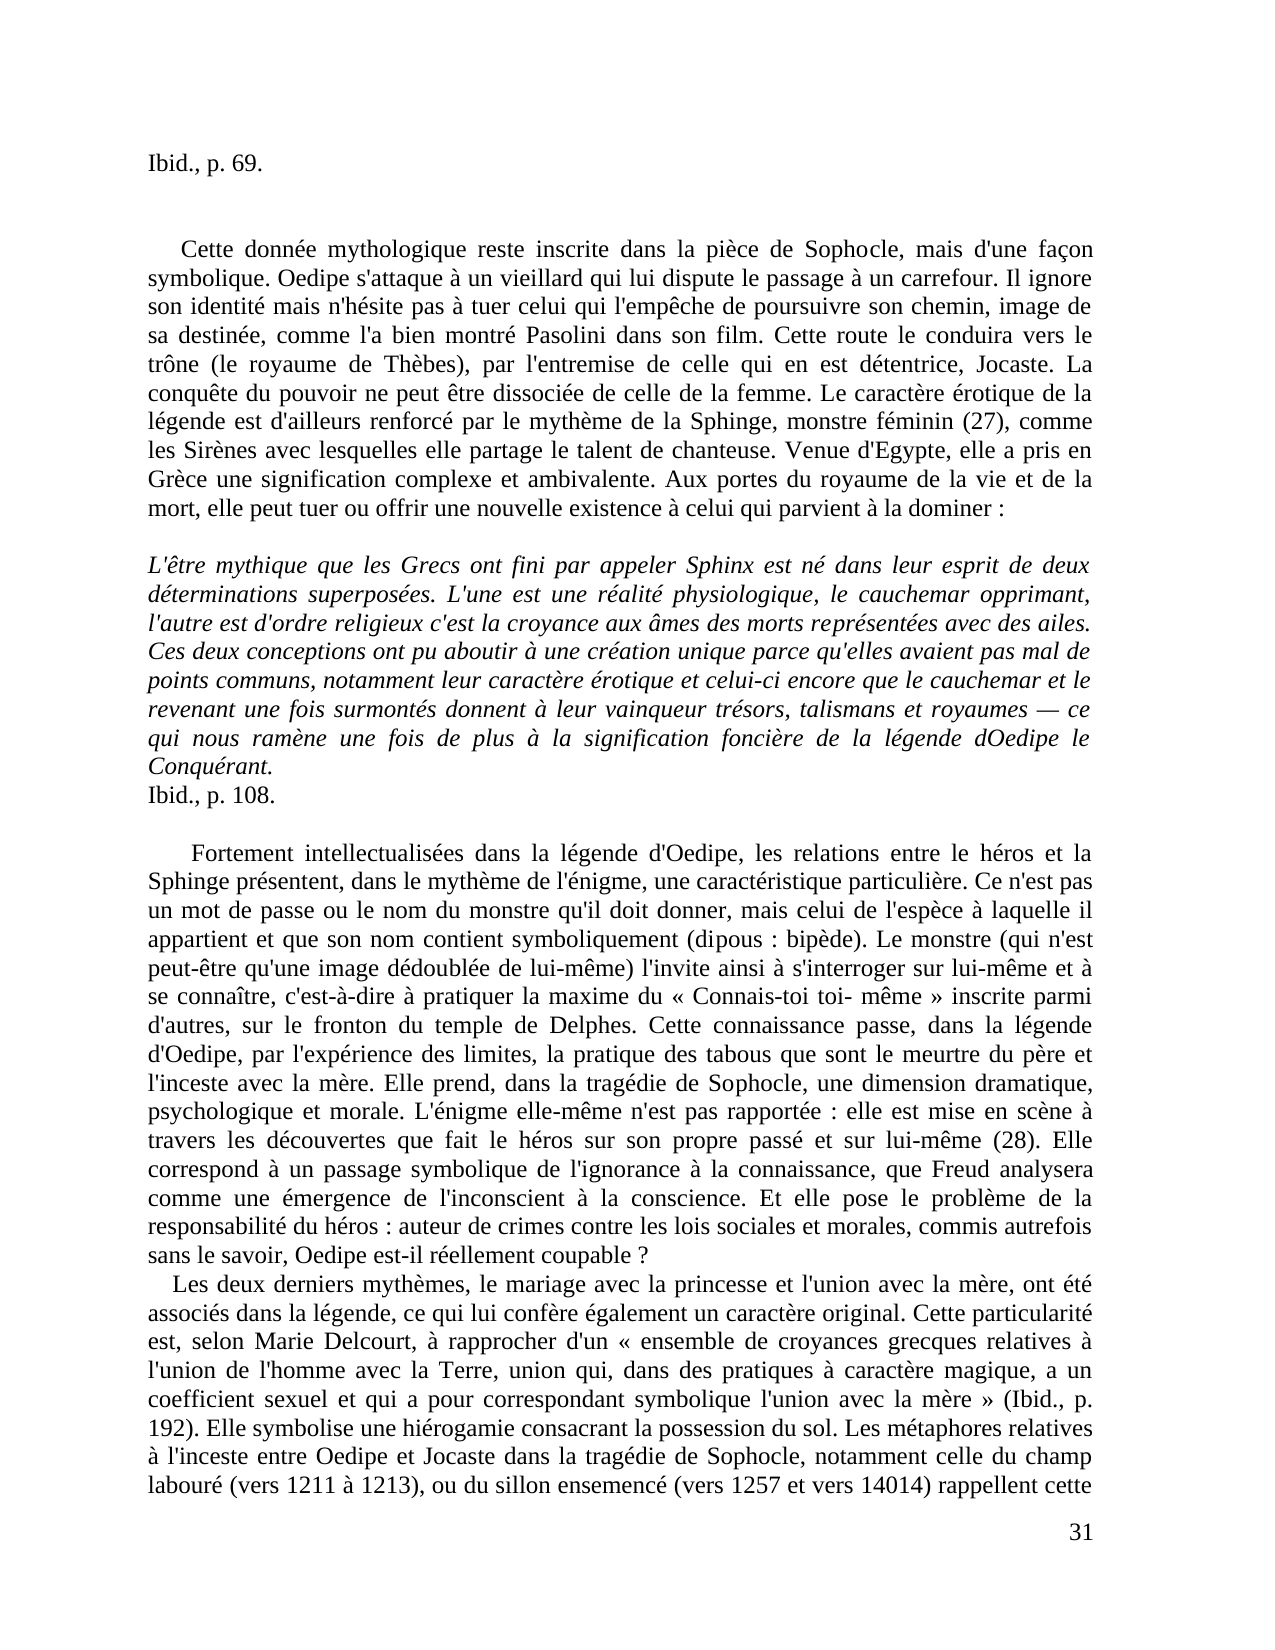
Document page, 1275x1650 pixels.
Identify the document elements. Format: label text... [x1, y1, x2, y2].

text Les deux derniers mythèmes, le mariage avec la princesse et l'union avec la mère, ont été associés dans la légende, ce qui lui confère également un caractère original. Cette particularité est, se­lon Marie Delcourt, à rapprocher d'un « ensemble de croyances grecques relatives à l'union de l'homme avec la Terre, union qui, dans des pratiques à caractère magique, a un coefficient sexuel et qui a pour correspondant symbolique l'union avec la mère » (Ibid., p. 192). Elle symbolise une hiérogamie consacrant la possession du sol. Les métaphores relatives à l'inceste entre Oedipe et Jocaste dans la tragédie de Sophocle, notamment celle du champ labouré (vers 1211 à 1213), ou du sillon ensemencé (vers 1257 et vers 14014) rappellent cette [148, 1269, 1094, 1499]
text Cette donnée mythologique reste inscrite dans la pièce de Sopho­cle, mais d'une façon symbolique. Oedipe s'attaque à un vieillard qui lui dispute le passage à un carrefour. Il ignore son identité mais n'hésite pas à tuer celui qui l'empêche de poursuivre son chemin, image de sa destinée, comme l'a bien montré Pasolini dans son film. Cette route le conduira vers le trône (le royaume de Thèbes), par l'entremise de celle qui en est détentrice, Jocaste. La conquête du pouvoir ne peut être dissociée de celle de la femme. Le caractère érotique de la légende est d'ailleurs renforcé par le mythème de la Sphinge, monstre féminin (27), comme les Sirènes avec lesquelles elle partage le talent de chanteuse. Venue d'Egypte, elle a pris en Grèce une signification complexe et ambivalente. Aux portes du royaume de la vie et de la mort, elle peut tuer ou offrir une nouvelle existence à celui qui parvient à la dominer : [148, 234, 1094, 521]
text Ibid., p. 108. [148, 780, 1094, 809]
text Ibid., p. 69. [148, 148, 1094, 176]
text L'être mythique que les Grecs ont fini par appeler Sphinx est né dans leur esprit de deux déterminations superposées. L'une est une réalité physiologique, le cauchemar opprimant, l'autre est d'ordre religieux c'est la croyance aux âmes des morts re­présentées avec des ailes. Ces deux conceptions ont pu aboutir à une création unique parce qu'elles avaient pas mal de points communs, notamment leur caractère érotique et celui-ci encore que le cauchemar et le revenant une fois surmontés donnent à leur vainqueur trésors, talismans et royaumes — ce qui nous ramène une fois de plus à la signification foncière de la légende dOedipe le Conquérant. [148, 550, 1094, 780]
text Fortement intellectualisées dans la légende d'Oedipe, les relations entre le héros et la Sphinge présentent, dans le mythème de l'énigme, une caractéristique particulière. Ce n'est pas un mot de passe ou le nom du monstre qu'il doit donner, mais celui de l'espèce à laquelle il appartient et que son nom contient symboliquement (di­pous : bipède). Le monstre (qui n'est peut-être qu'une image dédou­blée de lui-même) l'invite ainsi à s'interroger sur lui-même et à se connaître, c'est-à-dire à pratiquer la maxime du « Connais-toi toi- même » inscrite parmi d'autres, sur le fronton du temple de Delphes. Cette connaissance passe, dans la légende d'Oedipe, par l'expé­rience des limites, la pratique des tabous que sont le meurtre du père et l'inceste avec la mère. Elle prend, dans la tragédie de So­phocle, une dimension dramatique, psychologique et morale. L'énigme elle-même n'est pas rapportée : elle est mise en scène à travers les découvertes que fait le héros sur son propre passé et sur lui-même (28). Elle correspond à un passage symbolique de l'igno­rance à la connaissance, que Freud analysera comme une émer­gence de l'inconscient à la conscience. Et elle pose le problème de la responsabilité du héros : auteur de crimes contre les lois sociales et morales, commis autrefois sans le savoir, Oedipe est-il réellement coupable ? [148, 838, 1094, 1269]
